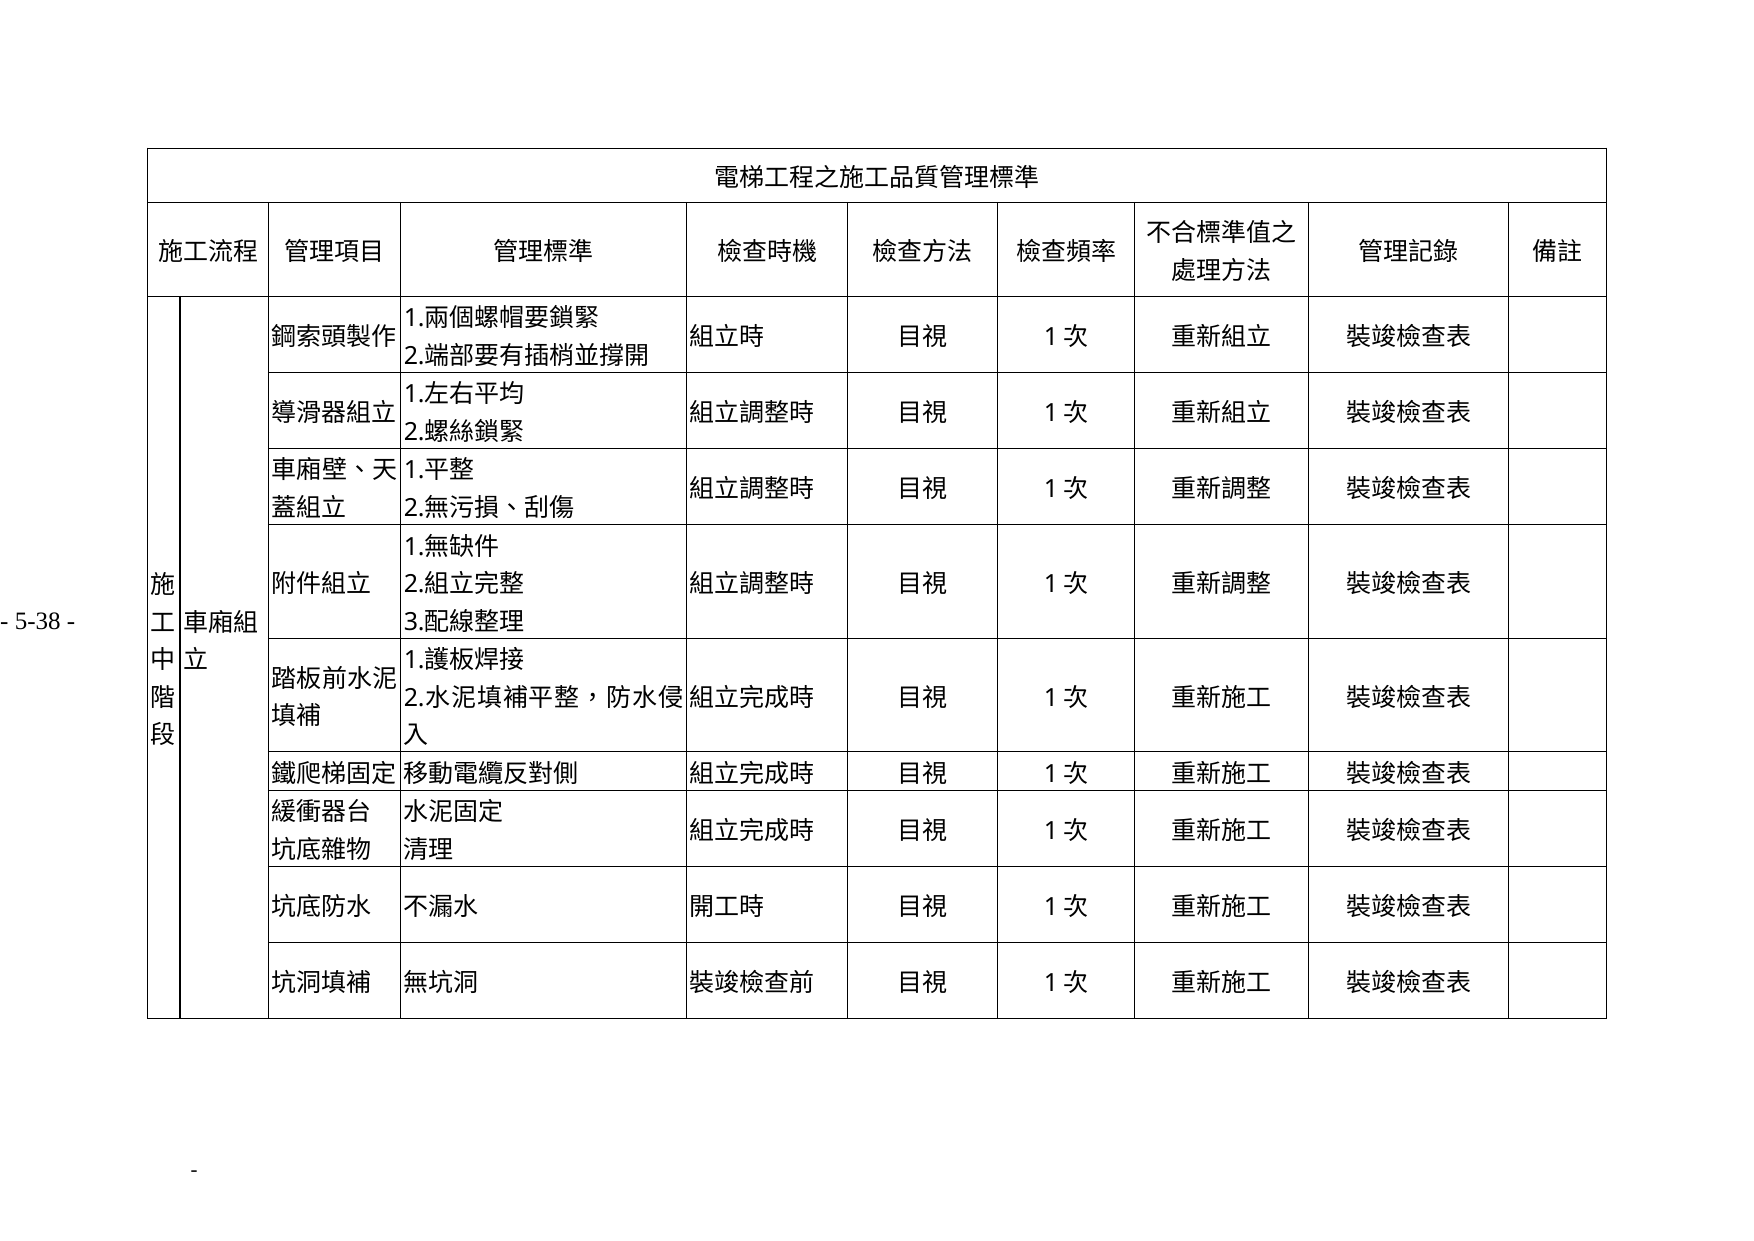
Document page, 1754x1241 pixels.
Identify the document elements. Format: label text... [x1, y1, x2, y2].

table_cell 1次 [998, 297, 1134, 372]
table_cell [1509, 943, 1606, 1018]
table_cell 車廂壁、天蓋組立 [269, 449, 400, 524]
table_cell 重新施工 [1135, 943, 1308, 1018]
table_cell 坑底防水 [269, 867, 400, 942]
table_cell 車廂組立 [181, 297, 268, 1018]
table_cell 1.左右平均 2.螺絲鎖緊 [401, 373, 686, 448]
table_cell 1.兩個螺帽要鎖緊 2.端部要有插梢並撐開 [401, 297, 686, 372]
table_cell [1509, 525, 1606, 637]
table_cell 重新調整 [1135, 449, 1308, 524]
table_cell 目視 [848, 943, 997, 1018]
table_cell 目視 [848, 791, 997, 866]
table_cell 重新施工 [1135, 791, 1308, 866]
table_cell 管理項目 [269, 203, 400, 296]
table_cell 重新施工 [1135, 639, 1308, 751]
table_cell 管理標準 [401, 203, 686, 296]
table_cell 1次 [998, 867, 1134, 942]
table_cell 組立完成時 [687, 639, 847, 751]
table_cell 1次 [998, 373, 1134, 448]
table_cell 1次 [998, 639, 1134, 751]
table_cell 裝竣檢查表 [1309, 449, 1508, 524]
table_cell 目視 [848, 639, 997, 751]
table_cell 組立調整時 [687, 373, 847, 448]
table_cell 移動電纜反對側 [401, 752, 686, 789]
table_cell 檢查頻率 [998, 203, 1134, 296]
table_cell 施工中階段 [148, 297, 179, 1018]
table_cell 目視 [848, 752, 997, 789]
table_cell 1.平整 2.無污損、刮傷 [401, 449, 686, 524]
table_cell 組立時 [687, 297, 847, 372]
table_cell 檢查時機 [687, 203, 847, 296]
table_cell 組立完成時 [687, 752, 847, 789]
table_cell 目視 [848, 525, 997, 637]
table_cell 裝竣檢查表 [1309, 639, 1508, 751]
table_cell 目視 [848, 373, 997, 448]
table_cell 重新組立 [1135, 373, 1308, 448]
table_cell 目視 [848, 297, 997, 372]
table_cell 鋼索頭製作 [269, 297, 400, 372]
table_cell 坑洞填補 [269, 943, 400, 1018]
table_cell 裝竣檢查表 [1309, 297, 1508, 372]
table_header 電梯工程之施工品質管理標準 [148, 149, 1606, 202]
table_cell [1509, 449, 1606, 524]
table_cell [1509, 752, 1606, 789]
table_cell 無坑洞 [401, 943, 686, 1018]
table_cell 水泥固定 清理 [401, 791, 686, 866]
table_cell 目視 [848, 867, 997, 942]
table_cell [1509, 639, 1606, 751]
table_cell 重新施工 [1135, 752, 1308, 789]
table_cell 裝竣檢查前 [687, 943, 847, 1018]
table_cell 裝竣檢查表 [1309, 752, 1508, 789]
table_cell 重新組立 [1135, 297, 1308, 372]
table_cell 組立調整時 [687, 449, 847, 524]
table_cell 裝竣檢查表 [1309, 943, 1508, 1018]
table_cell 不合標準值之處理方法 [1135, 203, 1308, 296]
table_cell 裝竣檢查表 [1309, 373, 1508, 448]
table_cell 不漏水 [401, 867, 686, 942]
table_cell 檢查方法 [848, 203, 997, 296]
table_cell 組立完成時 [687, 791, 847, 866]
table_cell 開工時 [687, 867, 847, 942]
table_cell [1509, 791, 1606, 866]
table_cell 重新調整 [1135, 525, 1308, 637]
table_cell 1次 [998, 752, 1134, 789]
table_cell 1次 [998, 943, 1134, 1018]
table_cell 鐵爬梯固定 [269, 752, 400, 789]
table_cell 踏板前水泥填補 [269, 639, 400, 751]
table_cell 管理記錄 [1309, 203, 1508, 296]
table_cell 裝竣檢查表 [1309, 525, 1508, 637]
table_cell 1.無缺件 2.組立完整 3.配線整理 [401, 525, 686, 637]
table_cell 導滑器組立 [269, 373, 400, 448]
table_cell 1次 [998, 449, 1134, 524]
table_cell 緩衝器台 坑底雜物 [269, 791, 400, 866]
table_cell 組立調整時 [687, 525, 847, 637]
table_cell 附件組立 [269, 525, 400, 637]
table_cell 備註 [1509, 203, 1606, 296]
table_cell [1509, 373, 1606, 448]
table_cell [1509, 867, 1606, 942]
table_cell 重新施工 [1135, 867, 1308, 942]
table_cell 1.護板焊接 2.水泥填補平整，防水侵入 [401, 639, 686, 751]
table_cell 目視 [848, 449, 997, 524]
table_cell 裝竣檢查表 [1309, 867, 1508, 942]
table_cell 1次 [998, 791, 1134, 866]
table_cell [1509, 297, 1606, 372]
table_cell 1次 [998, 525, 1134, 637]
table_cell 裝竣檢查表 [1309, 791, 1508, 866]
table_cell 施工流程 [148, 203, 268, 296]
